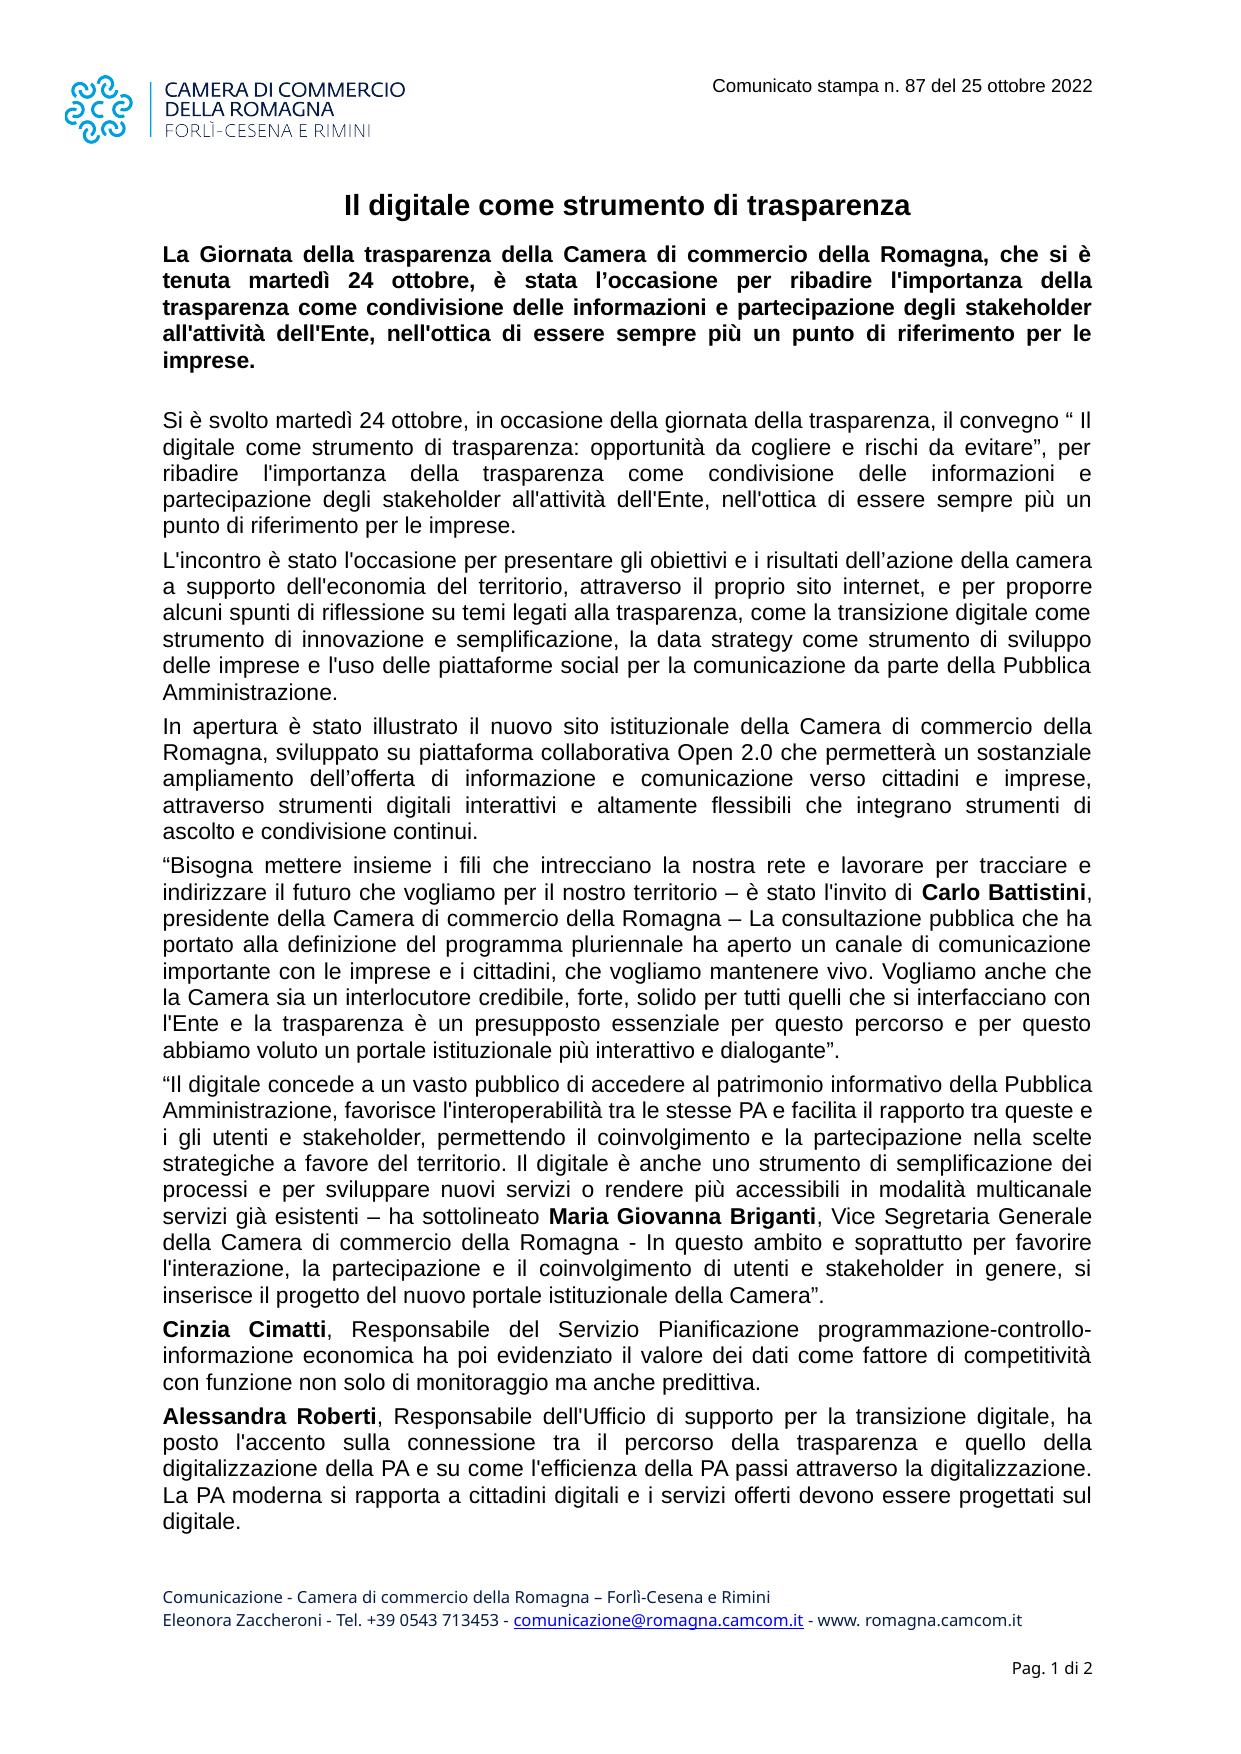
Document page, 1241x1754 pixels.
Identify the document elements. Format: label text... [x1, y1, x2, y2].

text Cinzia Cimatti, Responsabile del Servizio Pianificazione programmazione-controllo- informazione economica ha poi evidenziato il valore dei dati come fattore di competitività con funzione non solo di monitoraggio ma anche predittiva. [162, 1316, 1092, 1395]
text In apertura è stato illustrato il nuovo sito istituzionale della Camera di commercio della Romagna, sviluppato su piattaforma collaborativa Open 2.0 che permetterà un sostanziale ampliamento dell’offerta di informazione e comunicazione verso cittadini e imprese, attraverso strumenti digitali interattivi e altamente flessibili che integrano strumenti di ascolto e condivisione continui. [162, 713, 1092, 844]
text Alessandra Roberti, Responsabile dell'Ufficio di supporto per la transizione digitale, ha posto l'accento sulla connessione tra il percorso della trasparenza e quello della digitalizzazione della PA e su come l'efficienza della PA passi attraverso la digitalizzazione. La PA moderna si rapporta a cittadini digitali e i servizi offerti devono essere progettati sul digitale. [162, 1403, 1092, 1534]
title Il digitale come strumento di trasparenza [162, 188, 1092, 222]
subtitle La Giornata della trasparenza della Camera di commercio della Romagna, che si è tenuta martedì 24 ottobre, è stata l’occasione per ribadire l'importanza della trasparenza come condivisione delle informazioni e partecipazione degli stakeholder all'attività dell'Ente, nell'ottica di essere sempre più un punto di riferimento per le imprese. [162, 241, 1092, 373]
text L'incontro è stato l'occasione per presentare gli obiettivi e i risultati dell’azione della camera a supporto dell'economia del territorio, attraverso il proprio sito internet, e per proporre alcuni spunti di riflessione su temi legati alla trasparenza, come la transizione digitale come strumento di innovazione e semplificazione, la data strategy come strumento di sviluppo delle imprese e l'uso delle piattaforme social per la comunicazione da parte della Pubblica Amministrazione. [162, 547, 1092, 705]
text “Il digitale concede a un vasto pubblico di accedere al patrimonio informativo della Pubblica Amministrazione, favorisce l'interoperabilità tra le stesse PA e facilita il rapporto tra queste e i gli utenti e stakeholder, permettendo il coinvolgimento e la partecipazione nella scelte strategiche a favore del territorio. Il digitale è anche uno strumento di semplificazione dei processi e per sviluppare nuovi servizi o rendere più accessibili in modalità multicanale servizi già esistenti – ha sottolineato Maria Giovanna Briganti, Vice Segretaria Generale della Camera di commercio della Romagna - In questo ambito e soprattutto per favorire l'interazione, la partecipazione e il coinvolgimento di utenti e stakeholder in genere, si inserisce il progetto del nuovo portale istituzionale della Camera”. [162, 1071, 1092, 1308]
text “Bisogna mettere insieme i fili che intrecciano la nostra rete e lavorare per tracciare e indirizzare il futuro che vogliamo per il nostro territorio – è stato l'invito di Carlo Battistini, presidente della Camera di commercio della Romagna – La consultazione pubblica che ha portato alla definizione del programma pluriennale ha aperto un canale di comunicazione importante con le imprese e i cittadini, che vogliamo mantenere vivo. Vogliamo anche che la Camera sia un interlocutore credibile, forte, solido per tutti quelli che si interfacciano con l'Ente e la trasparenza è un presupposto essenziale per questo percorso e per questo abbiamo voluto un portale istituzionale più interattivo e dialogante”. [162, 852, 1092, 1063]
text Si è svolto martedì 24 ottobre, in occasione della giornata della trasparenza, il convegno “ Il digitale come strumento di trasparenza: opportunità da cogliere e rischi da evitare”, per ribadire l'importanza della trasparenza come condivisione delle informazioni e partecipazione degli stakeholder all'attività dell'Ente, nell'ottica di essere sempre più un punto di riferimento per le imprese. [162, 407, 1092, 539]
picture [64, 75, 405, 144]
